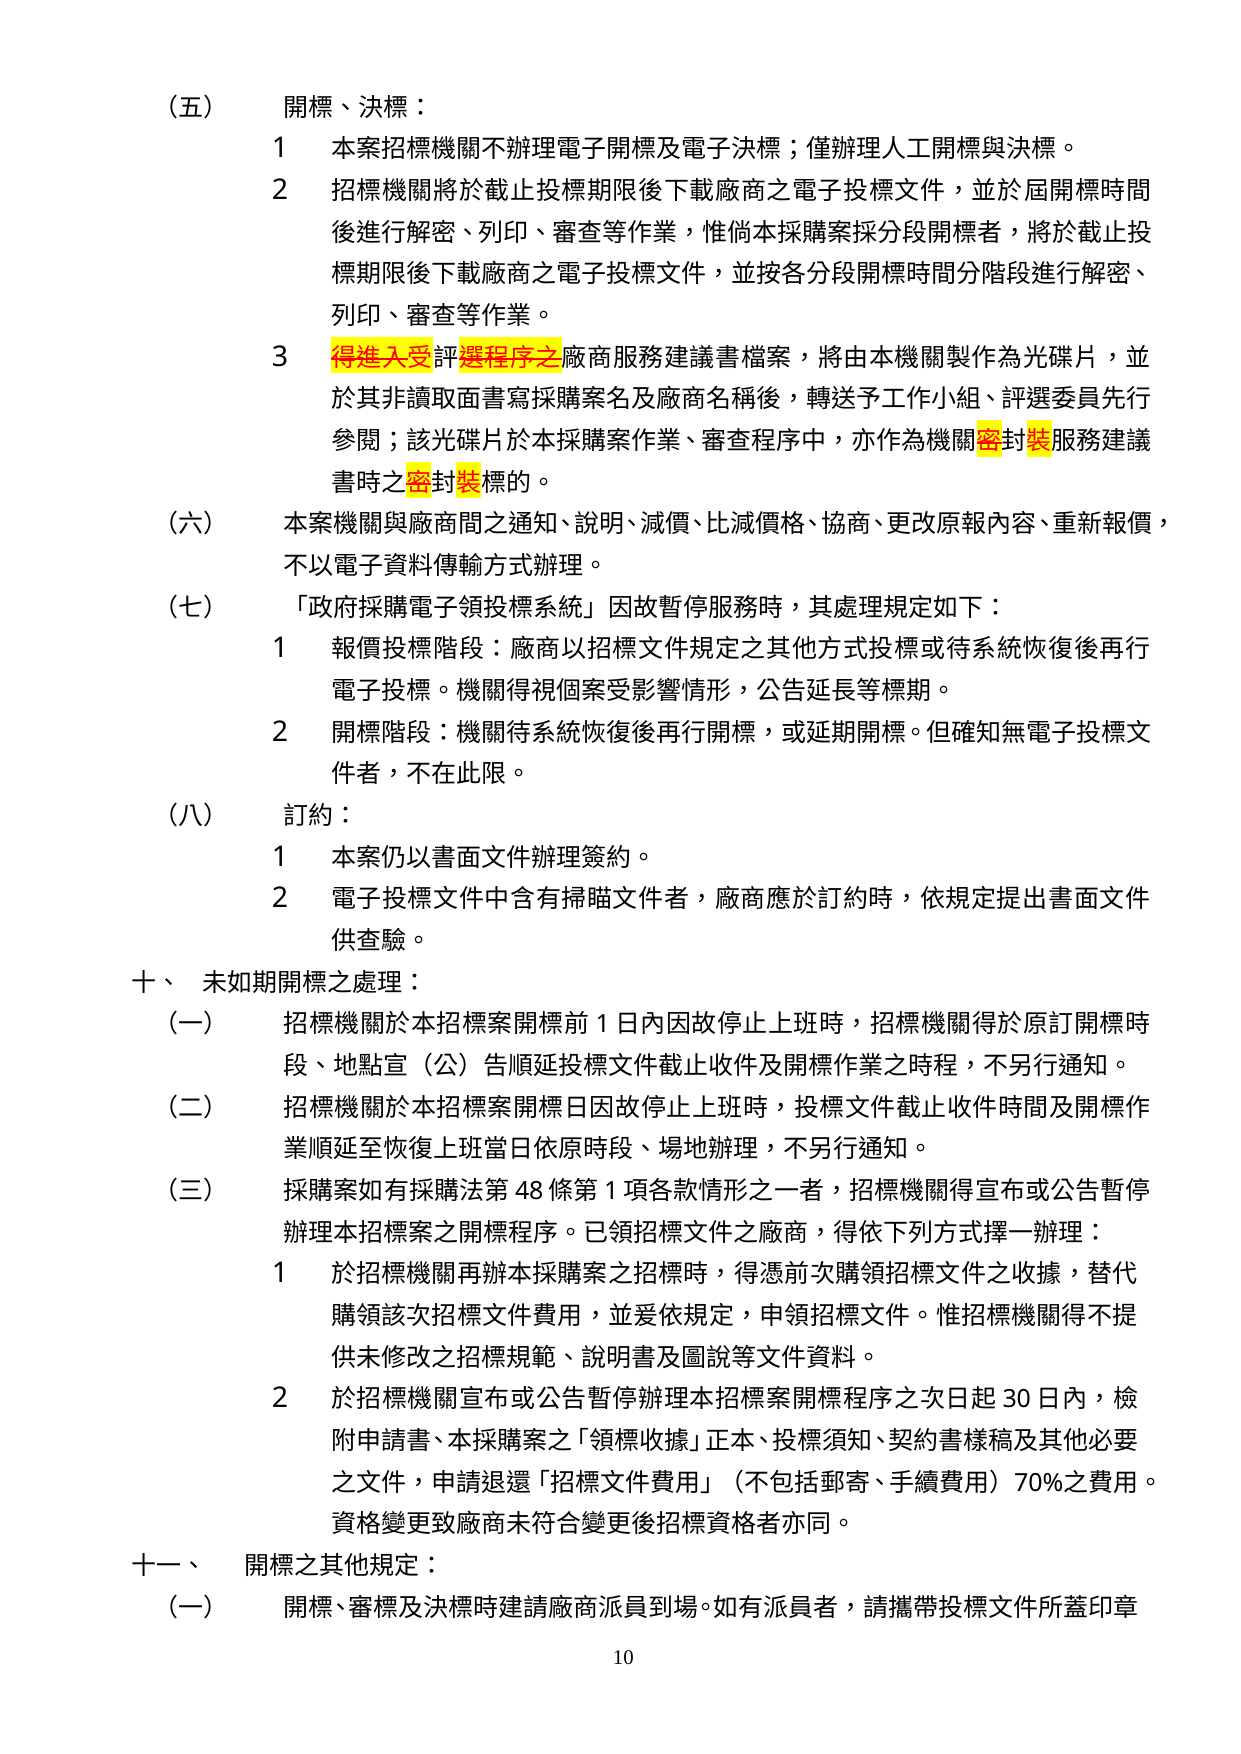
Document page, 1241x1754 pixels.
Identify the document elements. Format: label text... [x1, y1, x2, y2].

subtitle 招標機關於本招標案開標日因故停止上班時，投標文件截止收件時間及開標作業順延至恢復上班當日依原時段、場地辦理，不另行通知。 [153, 1083, 1152, 1166]
subtitle 採購案如有採購法第48條第1項各款情形之一者，招標機關得宣布或公告暫停辦理本招標案之開標程序。已領招標文件之廠商，得依下列方式擇一辦理： [153, 1166, 1152, 1249]
subtitle 本案招標機關不辦理電子開標及電子決標；僅辦理人工開標與決標。 [272, 124, 1152, 166]
subtitle 於招標機關再辦本採購案之招標時，得憑前次購領招標文件之收據，替代購領該次招標文件費用，並爰依規定，申領招標文件。惟招標機關得不提供未修改之招標規範、說明書及圖說等文件資料。 [272, 1249, 1138, 1374]
subtitle 「政府採購電子領投標系統」因故暫停服務時，其處理規定如下： [153, 583, 1152, 624]
subtitle 開標、決標： [153, 83, 1152, 124]
subtitle 開標之其他規定： [132, 1541, 1138, 1583]
subtitle 未如期開標之處理： [132, 958, 1152, 999]
subtitle 得進入受評選程序之廠商服務建議書檔案，將由本機關製作為光碟片，並於其非讀取面書寫採購案名及廠商名稱後，轉送予工作小組、評選委員先行參閱；該光碟片於本採購案作業、審查程序中，亦作為機關密封裝服務建議書時之密封裝標的。 [272, 333, 1152, 499]
subtitle 招標機關於本招標案開標前1日內因故停止上班時，招標機關得於原訂開標時段、地點宣（公）告順延投標文件截止收件及開標作業之時程，不另行通知。 [153, 999, 1152, 1083]
subtitle 本案仍以書面文件辦理簽約。 [272, 833, 1152, 874]
subtitle 報價投標階段：廠商以招標文件規定之其他方式投標或待系統恢復後再行電子投標。機關得視個案受影響情形，公告延長等標期。 [272, 624, 1152, 708]
subtitle 訂約： [153, 791, 1152, 833]
subtitle 開標階段：機關待系統恢復後再行開標，或延期開標。但確知無電子投標文件者，不在此限。 [272, 708, 1152, 791]
subtitle 本案機關與廠商間之通知、說明、減價、比減價格、協商、更改原報內容、重新報價，不以電子資料傳輸方式辦理。 [153, 499, 1152, 583]
subtitle 於招標機關宣布或公告暫停辦理本招標案開標程序之次日起30日內，檢附申請書、本採購案之「領標收據」正本、投標須知、契約書樣稿及其他必要之文件，申請退還「招標文件費用」（不包括郵寄、手續費用）70%之費用。資格變更致廠商未符合變更後招標資格者亦同。 [272, 1374, 1138, 1541]
subtitle 招標機關將於截止投標期限後下載廠商之電子投標文件，並於屆開標時間後進行解密、列印、審查等作業，惟倘本採購案採分段開標者，將於截止投標期限後下載廠商之電子投標文件，並按各分段開標時間分階段進行解密、列印、審查等作業。 [272, 166, 1152, 333]
subtitle 開標、審標及決標時建請廠商派員到場。如有派員者，請攜帶投標文件所蓋印章 [153, 1583, 1138, 1624]
subtitle 電子投標文件中含有掃瞄文件者，廠商應於訂約時，依規定提出書面文件供查驗。 [272, 874, 1152, 958]
